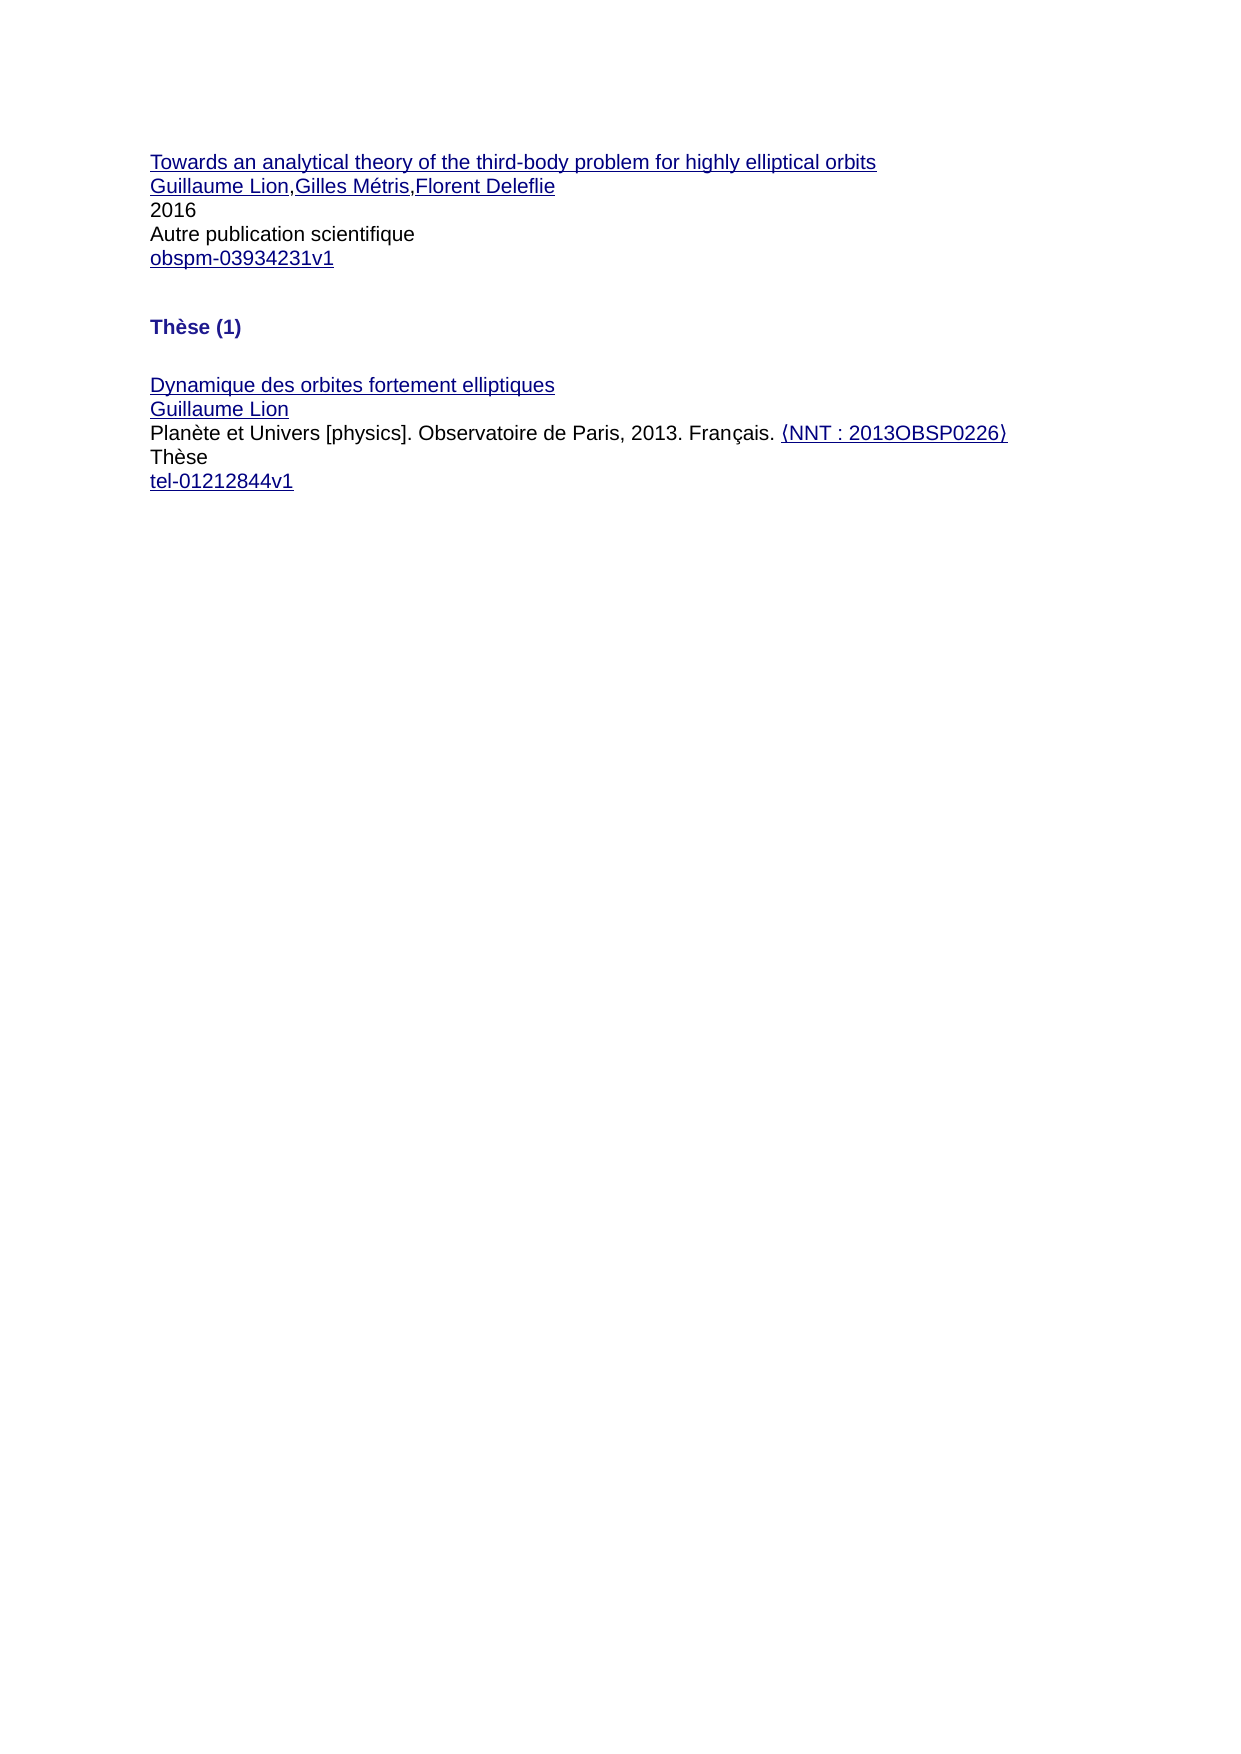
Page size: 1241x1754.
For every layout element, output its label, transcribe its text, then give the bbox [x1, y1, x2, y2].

subtitle Thèse (1) [150, 314, 1090, 338]
table_header Dynamique des orbites fortement elliptiques Guillaume Lion Planète et Univers [physics]. Observatoire de Paris, 2013. Français. ⟨NNT : 2013OBSP0226⟩ Thèse tel-01212844v1 [150, 373, 1090, 493]
table_header Towards an analytical theory of the third-body problem for highly elliptical orbits Guillaume Lion,Gilles Métris,Florent Deleflie 2016 Autre publication scientifique obspm-03934231v1 [150, 150, 1090, 270]
